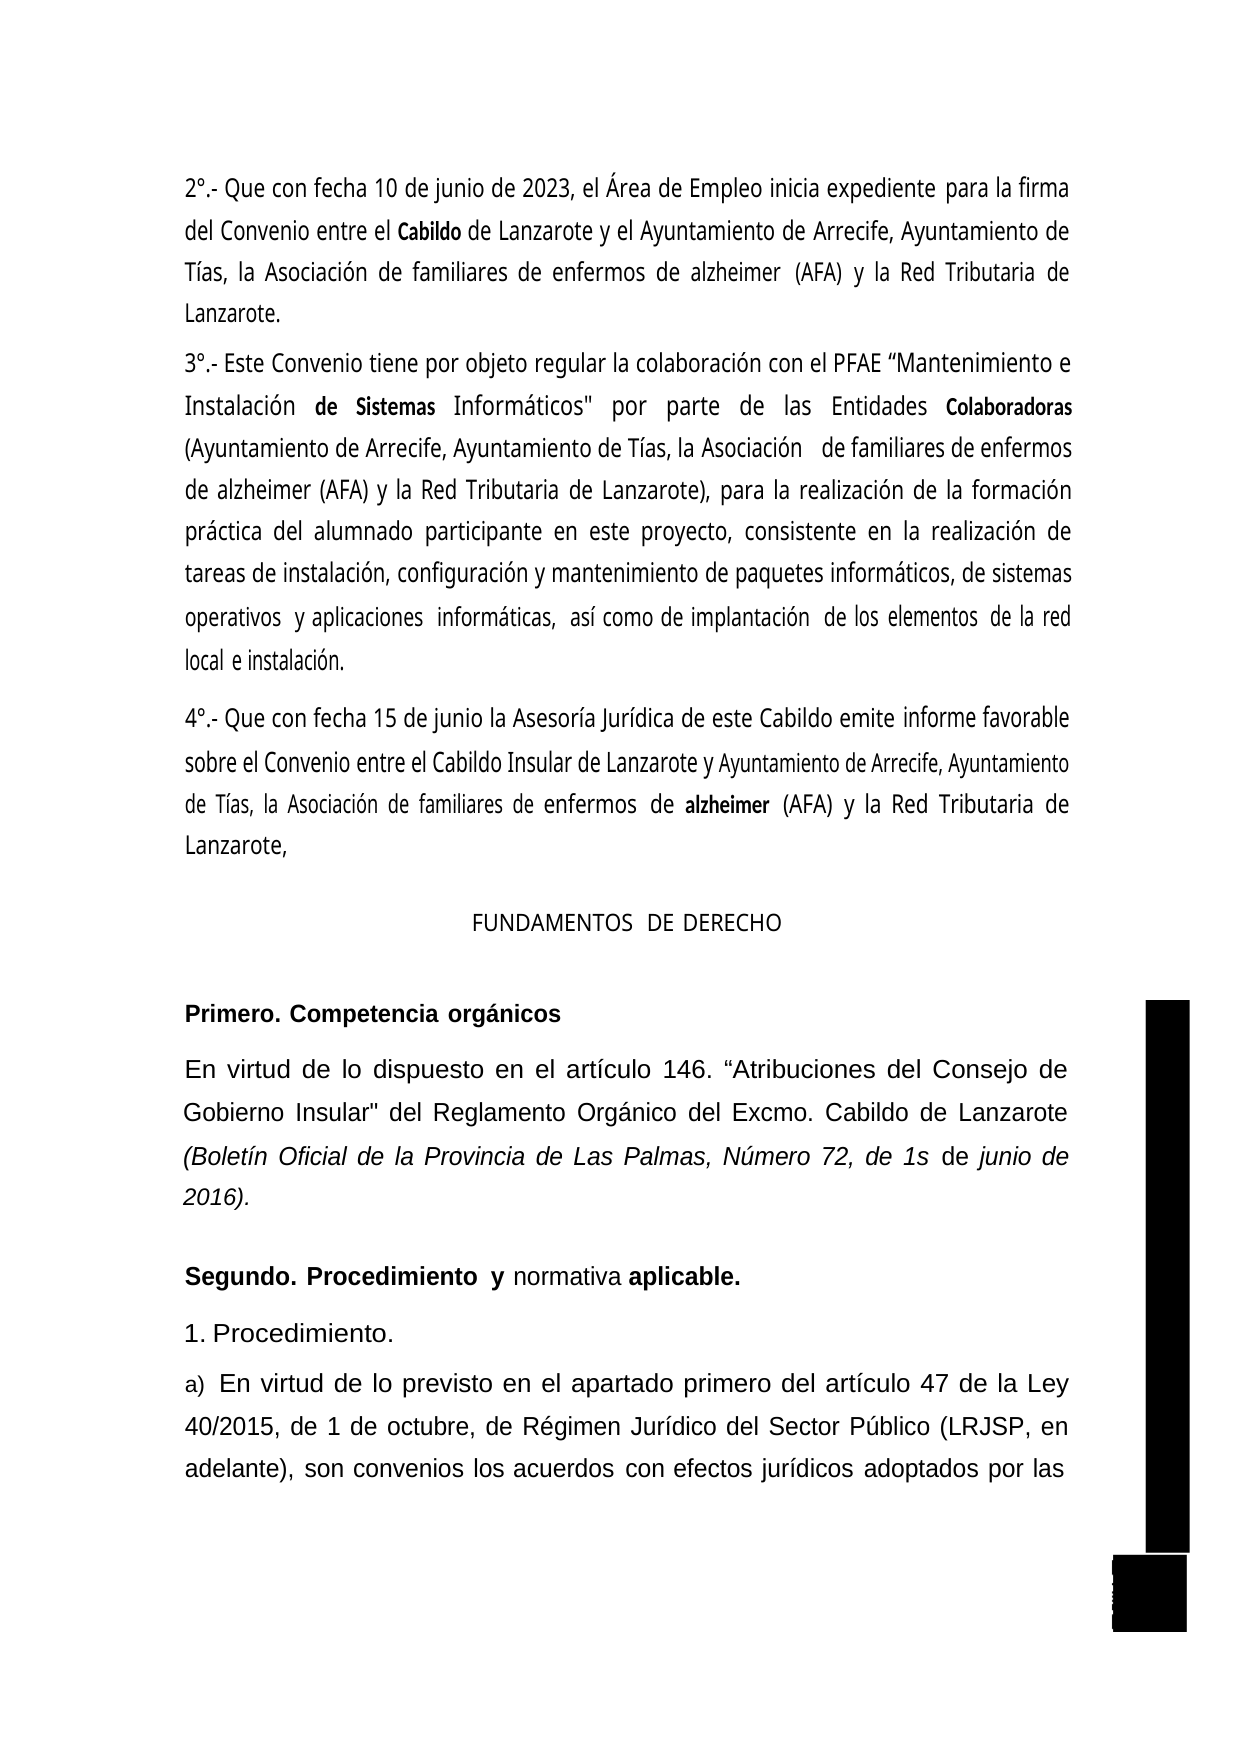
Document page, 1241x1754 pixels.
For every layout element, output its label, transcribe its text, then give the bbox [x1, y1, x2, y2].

text En virtud de lo dispuesto en el artículo 146. “Atribuciones del Consejo de Gobierno Insular" del Reglamento Orgánico del Excmo. Cabildo de Lanzarote (Boletín Oficial de la Provincia de Las Palmas, Número 72, de 1s de junio de 2016). [183, 1054, 1069, 1210]
list Procedimiento. [183, 1318, 1201, 1348]
picture [1111, 1348, 1190, 1632]
picture [1111, 1291, 1190, 1318]
text Segundo. Procedimiento y normativa aplicable. [184, 1261, 1201, 1291]
text 2°.- Que con fecha 10 de junio de 2023, el Área de Empleo inicia expediente para la firma del Convenio entre el Cabildo de Lanzarote y el Ayuntamiento de Arrecife, Ayuntamiento de Tías, la Asociación de familiares de enfermos de alzheimer (AFA) y la Red Tributaria de Lanzarote. [184, 169, 1070, 330]
text FUNDAMENTOS DE DERECHO [148, 906, 1106, 939]
text 4°.- Que con fecha 15 de junio la Asesoría Jurídica de este Cabildo emite informe favorable sobre el Convenio entre el Cabildo Insular de Lanzarote y Ayuntamiento de Arrecife, Ayuntamiento de Tías, la Asociación de familiares de enfermos de alzheimer (AFA) y la Red Tributaria de Lanzarote, [184, 698, 1070, 862]
text 3°.- Este Convenio tiene por objeto regular la colaboración con el PFAE “Mantenimiento e Instalación de Sistemas Informáticos" por parte de las Entidades Colaboradoras (Ayuntamiento de Arrecife, Ayuntamiento de Tías, la Asociación de familiares de enfermos de alzheimer (AFA) y la Red Tributaria de Lanzarote), para la realización de la formación práctica del alumnado participante en este proyecto, consistente en la realización de tareas de instalación, configuración y mantenimiento de paquetes informáticos, de sistemas operativos y aplicaciones informáticas, así como de implantación de los elementos de la red local e instalación. [184, 343, 1072, 679]
text Primero. Competencia orgánicos [184, 998, 1201, 1027]
list En virtud de lo previsto en el apartado primero del artículo 47 de la Ley 40/2015, de 1 de octubre, de Régimen Jurídico del Sector Público (LRJSP, en adelante), son convenios los acuerdos con efectos jurídicos adoptados por las [184, 1368, 1070, 1483]
picture [1111, 1027, 1190, 1261]
